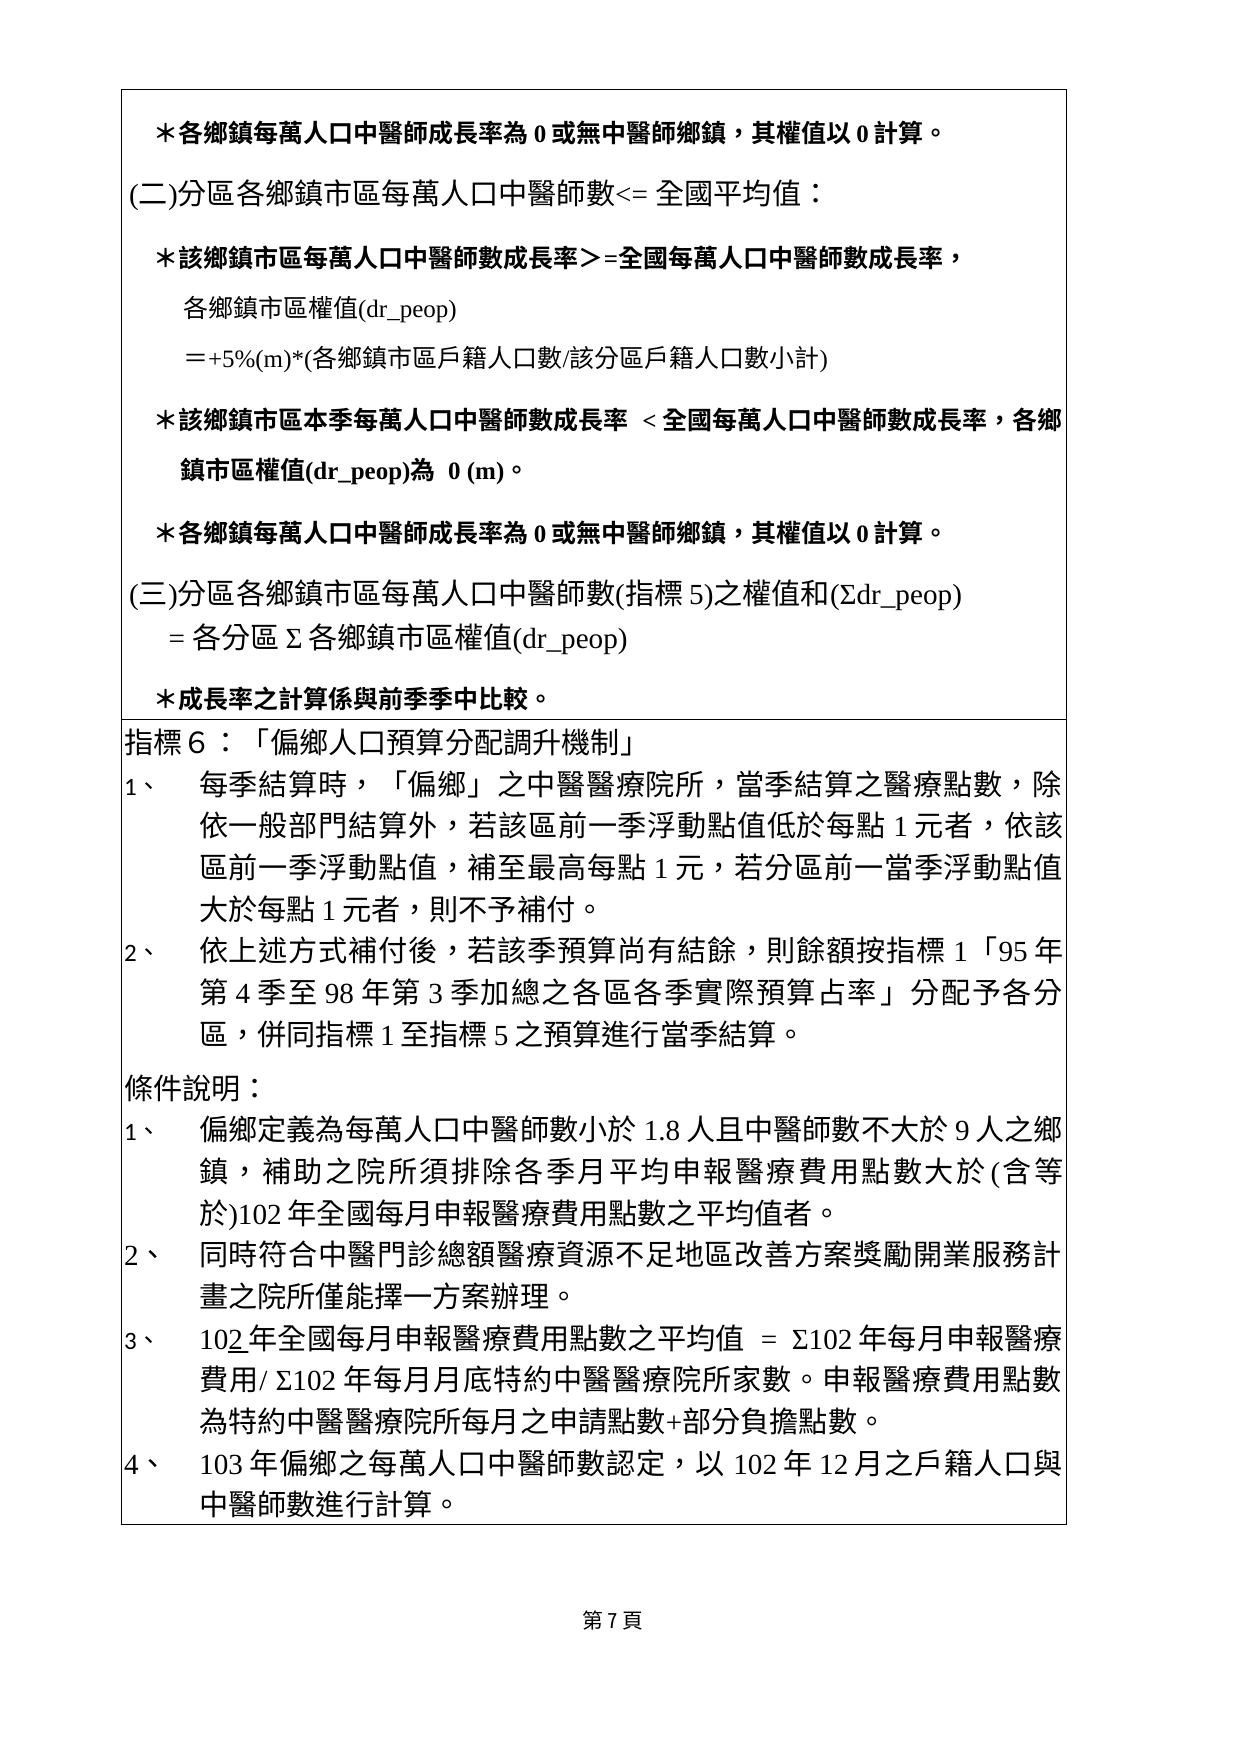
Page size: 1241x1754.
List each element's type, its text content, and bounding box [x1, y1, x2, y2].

table_cell 指標６：「偏鄉人口預算分配調升機制」 每季結算時，「偏鄉」之中醫醫療院所，當季結算之醫療點數，除依一般部門結算外，若該區前一季浮動點值低於每點1元者，依該區前一季浮動點值，補至最高每點1元，若分區前一當季浮動點值大於每點1元者，則不予補付。 依上述方式補付後，若該季預算尚有結餘，則餘額按指標1「95年第4季至98年第3季加總之各區各季實際預算占率」分配予各分區，併同指標1至指標5之預算進行當季結算。 條件說明： 偏鄉定義為每萬人口中醫師數小於1.8人且中醫師數不大於9人之鄉鎮，補助之院所須排除各季月平均申報醫療費用點數大於(含等於)102年全國每月申報醫療費用點數之平均值者。 同時符合中醫門診總額醫療資源不足地區改善方案獎勵開業服務計畫之院所僅能擇一方案辦理。 102年全國每月申報醫療費用點數之平均值 = Σ102年每月申報醫療費用/ Σ102年每月月底特約中醫醫療院所家數。申報醫療費用點數為特約中醫醫療院所每月之申請點數+部分負擔點數。 103年偏鄉之每萬人口中醫師數認定，以102年12月之戶籍人口與中醫師數進行計算。 [122, 720, 1066, 1524]
table_cell ＊各鄉鎮每萬人口中醫師成長率為0或無中醫師鄉鎮，其權值以0計算。 (二)分區各鄉鎮市區每萬人口中醫師數<= 全國平均值： ＊該鄉鎮市區每萬人口中醫師數成長率＞=全國每萬人口中醫師數成長率， 各鄉鎮市區權值(dr_peop) ＝+5%(m)*(各鄉鎮市區戶籍人口數/該分區戶籍人口數小計) ＊該鄉鎮市區本季每萬人口中醫師數成長率 < 全國每萬人口中醫師數成長率，各鄉鎮市區權值(dr_peop)為 0 (m)。 ＊各鄉鎮每萬人口中醫師成長率為0或無中醫師鄉鎮，其權值以0計算。 (三)分區各鄉鎮市區每萬人口中醫師數(指標5)之權值和(Σdr_peop) = 各分區Σ各鄉鎮市區權值(dr_peop) ＊成長率之計算係與前季季中比較。 [122, 90, 1066, 719]
